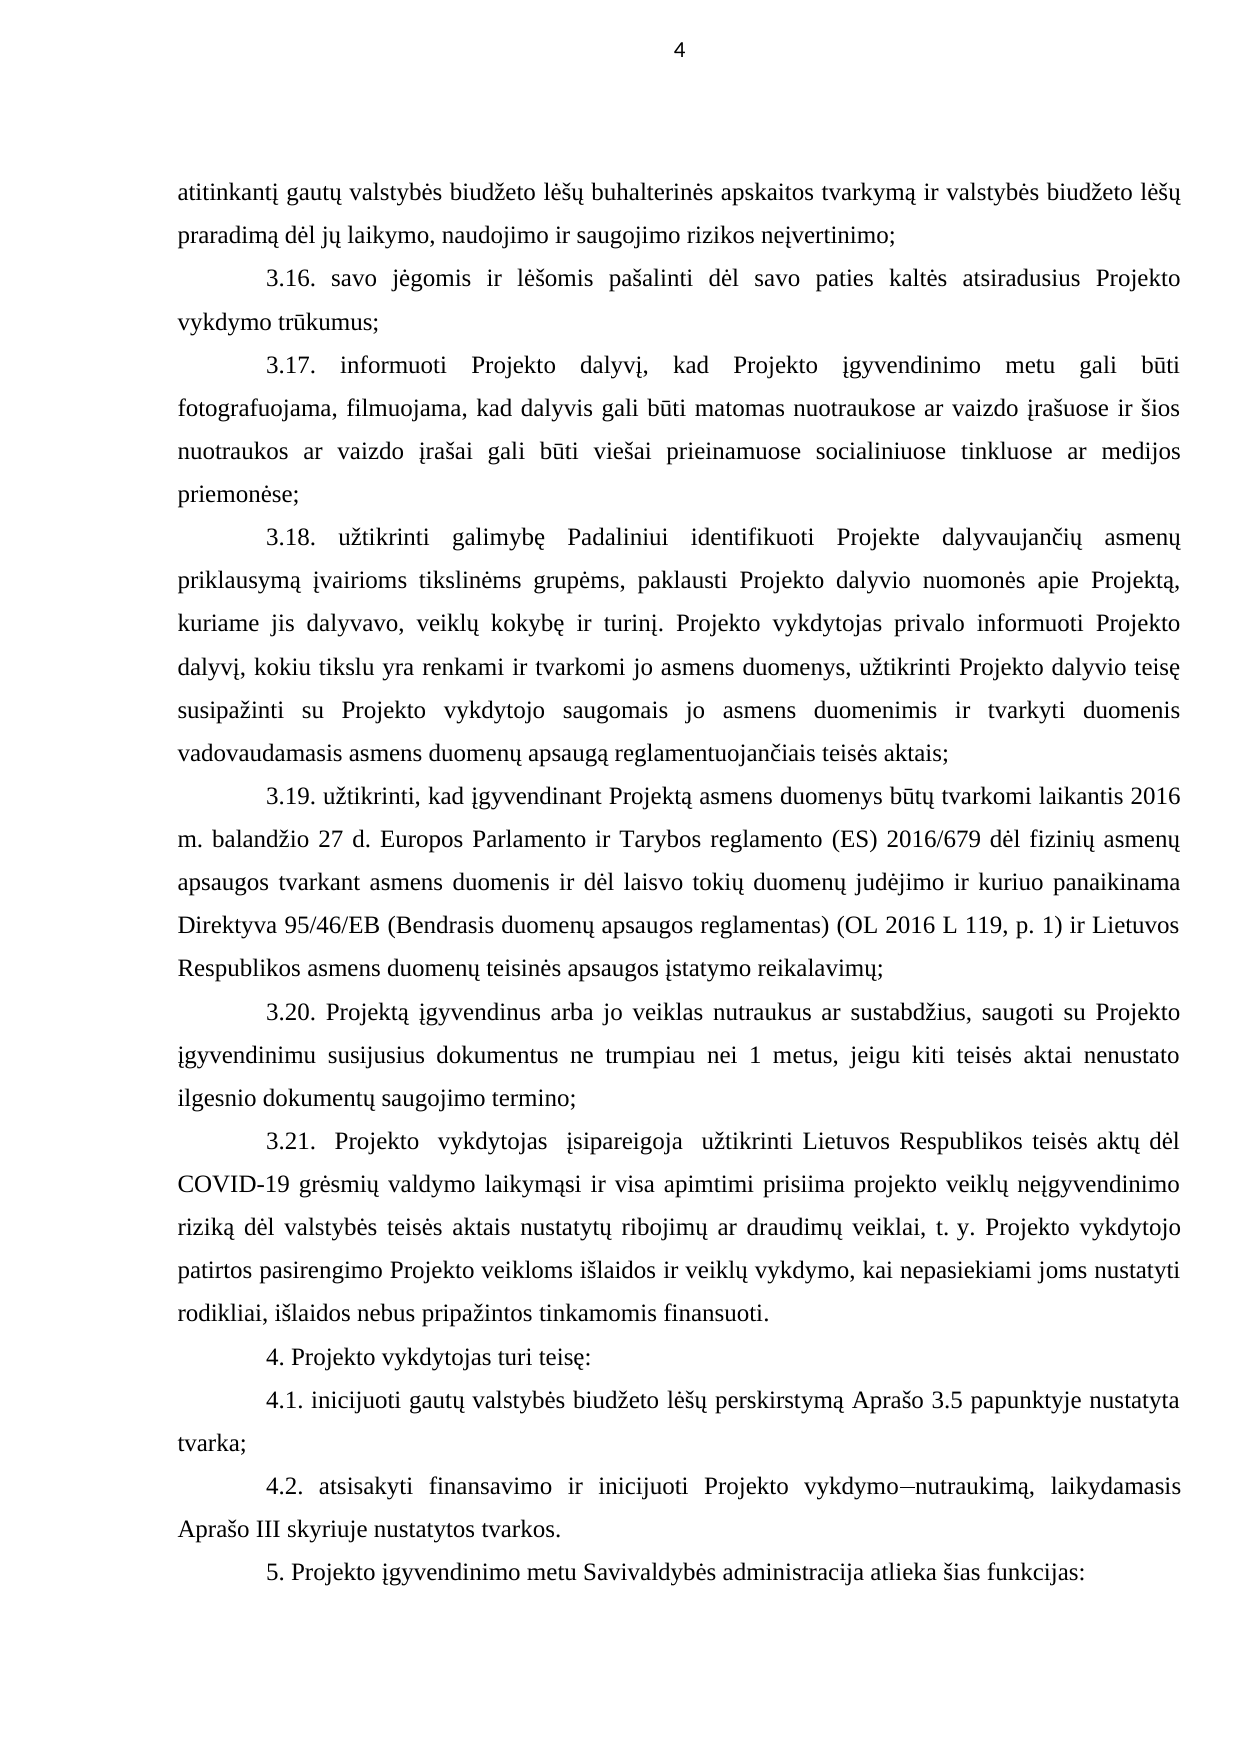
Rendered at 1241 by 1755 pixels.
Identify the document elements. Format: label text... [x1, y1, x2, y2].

text 3.18. užtikrinti galimybę Padaliniui identifikuoti Projekte dalyvaujančių asmenų priklausymą įvairioms tikslinėms grupėms, paklausti Projekto dalyvio nuomonės apie Projektą, kuriame jis dalyvavo, veiklų kokybę ir turinį. Projekto vykdytojas privalo informuoti Projekto dalyvį, kokiu tikslu yra renkami ir tvarkomi jo asmens duomenys, užtikrinti Projekto dalyvio teisę susipažinti su Projekto vykdytojo saugomais jo asmens duomenimis ir tvarkyti duomenis vadovaudamasis asmens duomenų apsaugą reglamentuojančiais teisės aktais; [177, 522, 1181, 767]
text 3.19. užtikrinti, kad įgyvendinant Projektą asmens duomenys būtų tvarkomi laikantis 2016 m. balandžio 27 d. Europos Parlamento ir Tarybos reglamento (ES) 2016/679 dėl fizinių asmenų apsaugos tvarkant asmens duomenis ir dėl laisvo tokių duomenų judėjimo ir kuriuo panaikinama Direktyva 95/46/EB (Bendrasis duomenų apsaugos reglamentas) (OL 2016 L 119, p. 1) ir Lietuvos Respublikos asmens duomenų teisinės apsaugos įstatymo reikalavimų; [177, 781, 1181, 982]
text 3.21. Projekto vykdytojas įsipareigoja užtikrinti Lietuvos Respublikos teisės aktų dėl COVID-19 grėsmių valdymo laikymąsi ir visa apimtimi prisiima projekto veiklų neįgyvendinimo riziką dėl valstybės teisės aktais nustatytų ribojimų ar draudimų veiklai, t. y. Projekto vykdytojo patirtos pasirengimo Projekto veikloms išlaidos ir veiklų vykdymo, kai nepasiekiami joms nustatyti rodikliai, išlaidos nebus pripažintos tinkamomis finansuoti. [177, 1126, 1181, 1327]
text 5. Projekto įgyvendinimo metu Savivaldybės administracija atlieka šias funkcijas: [177, 1557, 1181, 1586]
text 3.20. Projektą įgyvendinus arba jo veiklas nutraukus ar sustabdžius, saugoti su Projekto įgyvendinimu susijusius dokumentus ne trumpiau nei 1 metus, jeigu kiti teisės aktai nenustato ilgesnio dokumentų saugojimo termino; [177, 997, 1181, 1112]
text 4.1. inicijuoti gautų valstybės biudžeto lėšų perskirstymą Aprašo 3.5 papunktyje nustatyta tvarka; [177, 1385, 1181, 1457]
text 4.2. atsisakyti finansavimo ir inicijuoti Projekto vykdymo nutraukimą, laikydamasis Aprašo III skyriuje nustatytos tvarkos. [177, 1471, 1181, 1543]
text 4. Projekto vykdytojas turi teisę: [177, 1342, 1181, 1370]
text atitinkantį gautų valstybės biudžeto lėšų buhalterinės apskaitos tvarkymą ir valstybės biudžeto lėšų praradimą dėl jų laikymo, naudojimo ir saugojimo rizikos neįvertinimo; [177, 177, 1181, 249]
text 3.16. savo jėgomis ir lėšomis pašalinti dėl savo paties kaltės atsiradusius Projekto vykdymo trūkumus; [177, 263, 1181, 335]
text 3.17. informuoti Projekto dalyvį, kad Projekto įgyvendinimo metu gali būti fotografuojama, filmuojama, kad dalyvis gali būti matomas nuotraukose ar vaizdo įrašuose ir šios nuotraukos ar vaizdo įrašai gali būti viešai prieinamuose socialiniuose tinkluose ar medijos priemonėse; [177, 350, 1181, 508]
